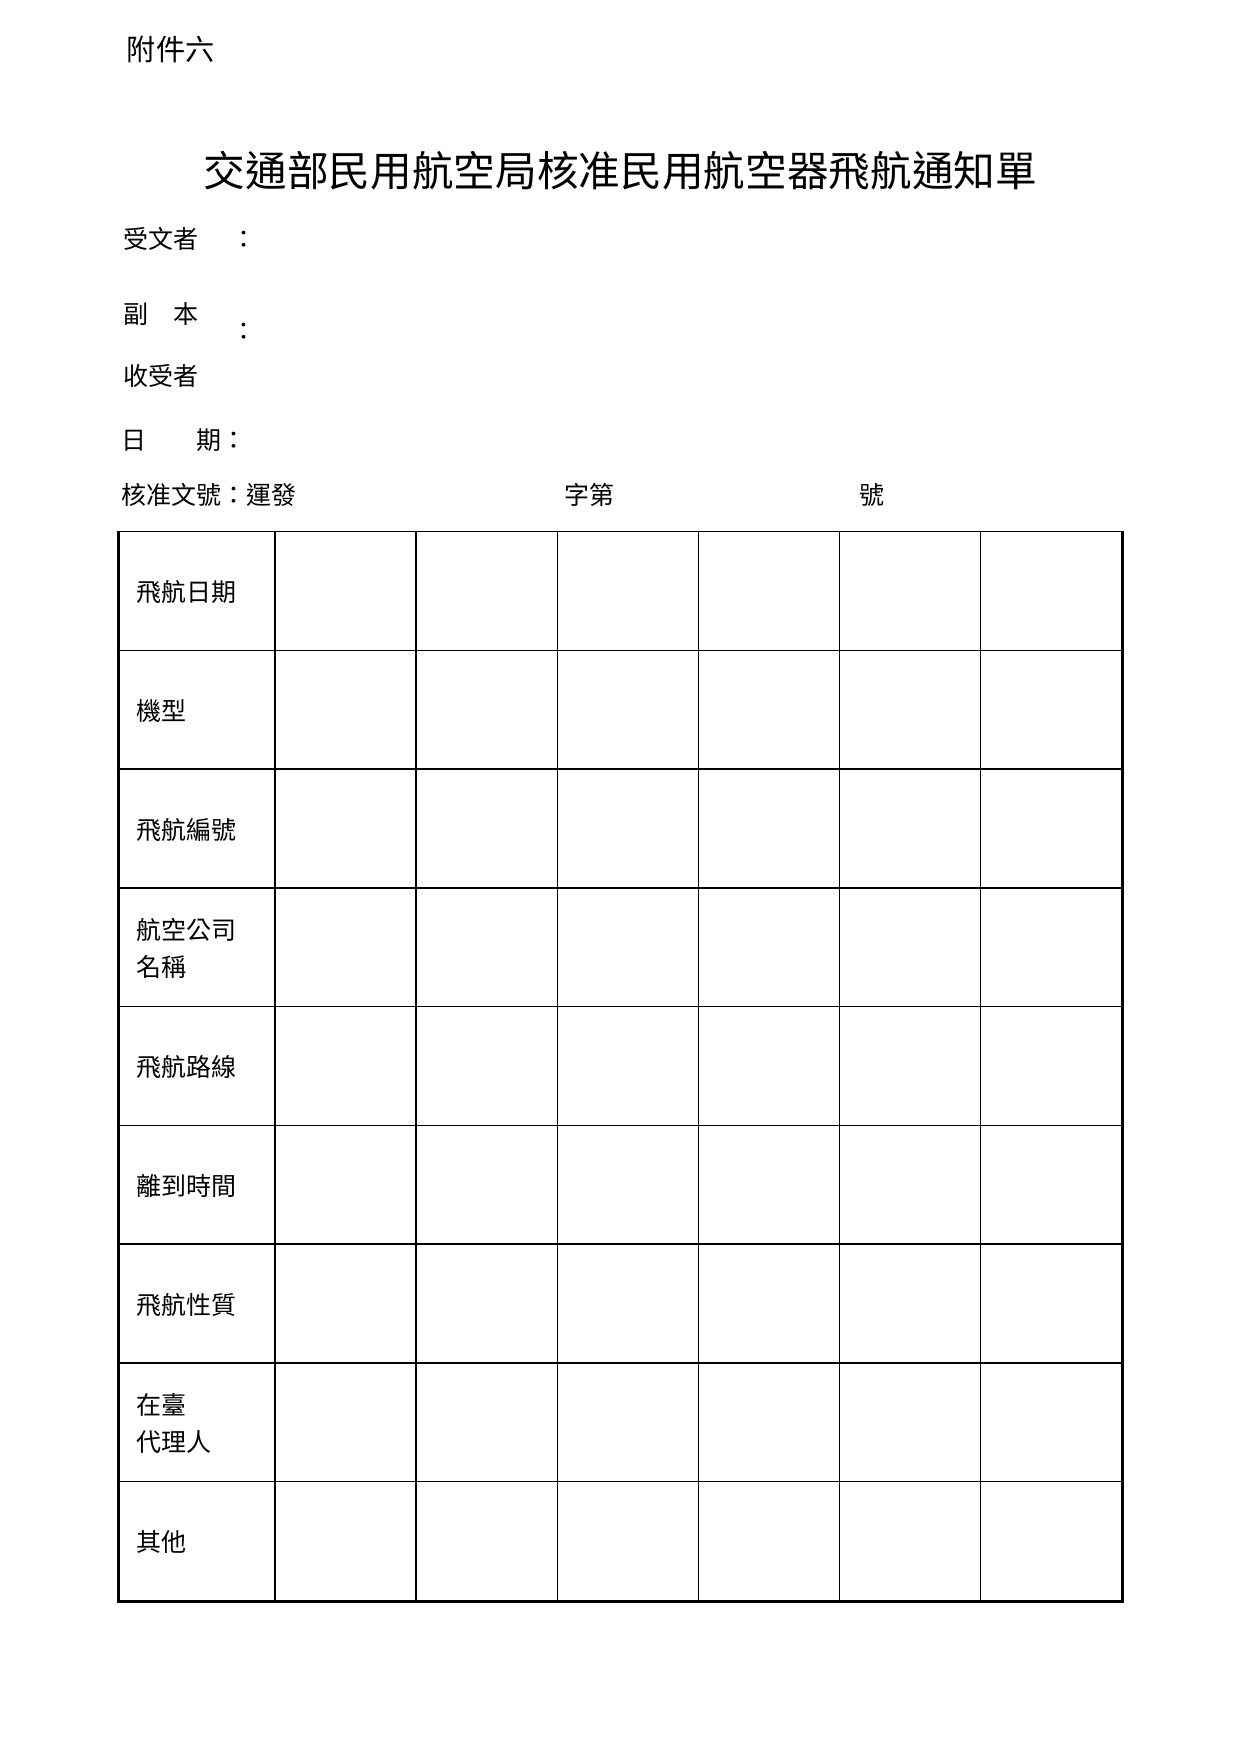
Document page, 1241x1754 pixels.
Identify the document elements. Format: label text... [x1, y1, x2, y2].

table_cell [840, 770, 980, 887]
table_cell 其他 [120, 1482, 274, 1599]
text 交通部民用航空局核准民用航空器飛航通知單 [118, 127, 1122, 189]
table_cell [417, 1364, 557, 1481]
table_cell [417, 1007, 557, 1124]
table_cell [558, 1245, 698, 1362]
table_cell [981, 889, 1121, 1006]
table_cell [558, 889, 698, 1006]
table_cell [981, 1126, 1121, 1243]
table_cell [699, 770, 839, 887]
table_cell [276, 532, 415, 649]
table_cell [840, 1007, 980, 1124]
table_cell [840, 889, 980, 1006]
table_header ： [228, 190, 1122, 264]
table_cell 飛航編號 [120, 770, 274, 887]
table_cell [840, 1364, 980, 1481]
table_cell [840, 1245, 980, 1362]
table_cell [417, 889, 557, 1006]
table_cell [981, 532, 1121, 649]
table_cell [558, 651, 698, 768]
table_cell [840, 651, 980, 768]
table_header 受文者 [118, 190, 228, 264]
table_cell [558, 1482, 698, 1599]
table_cell [276, 1364, 415, 1481]
table_cell [981, 1007, 1121, 1124]
table_cell 機型 [120, 651, 274, 768]
table_cell [558, 532, 698, 649]
table_cell [840, 1482, 980, 1599]
table_cell [981, 1482, 1121, 1599]
table_cell [699, 1364, 839, 1481]
table_cell 離到時間 [120, 1126, 274, 1243]
table_cell [699, 1482, 839, 1599]
table_cell [417, 651, 557, 768]
table_cell [276, 1007, 415, 1124]
table_cell [558, 770, 698, 887]
table_cell [276, 1126, 415, 1243]
table_cell [417, 532, 557, 649]
table_cell [699, 1245, 839, 1362]
table_cell 航空公司名稱 [120, 889, 274, 1006]
table_cell [417, 1482, 557, 1599]
table_cell [699, 889, 839, 1006]
table_cell [276, 1245, 415, 1362]
table_cell 飛航日期 [120, 532, 274, 649]
table_cell 在臺 代理人 [120, 1364, 274, 1481]
table_cell 日 期： 核准文號：運發 字第 號 [118, 402, 1122, 531]
table_cell [981, 651, 1121, 768]
table_cell [699, 532, 839, 649]
table_cell 飛航路線 [120, 1007, 274, 1124]
table_cell [276, 1482, 415, 1599]
table_cell [558, 1364, 698, 1481]
table_cell [276, 770, 415, 887]
table_cell 副 本 收受者 [118, 265, 228, 402]
table_cell [417, 1245, 557, 1362]
table_cell ： [228, 265, 1122, 402]
table_cell [558, 1126, 698, 1243]
table_cell [840, 1126, 980, 1243]
table_cell [981, 770, 1121, 887]
table_cell [981, 1364, 1121, 1481]
table_cell [981, 1245, 1121, 1362]
table_cell [699, 651, 839, 768]
table_cell [417, 770, 557, 887]
table_cell 飛航性質 [120, 1245, 274, 1362]
table_cell [699, 1126, 839, 1243]
table_cell [417, 1126, 557, 1243]
table_cell [276, 651, 415, 768]
table_cell [558, 1007, 698, 1124]
table_cell [840, 532, 980, 649]
table_cell [276, 889, 415, 1006]
table_cell [699, 1007, 839, 1124]
